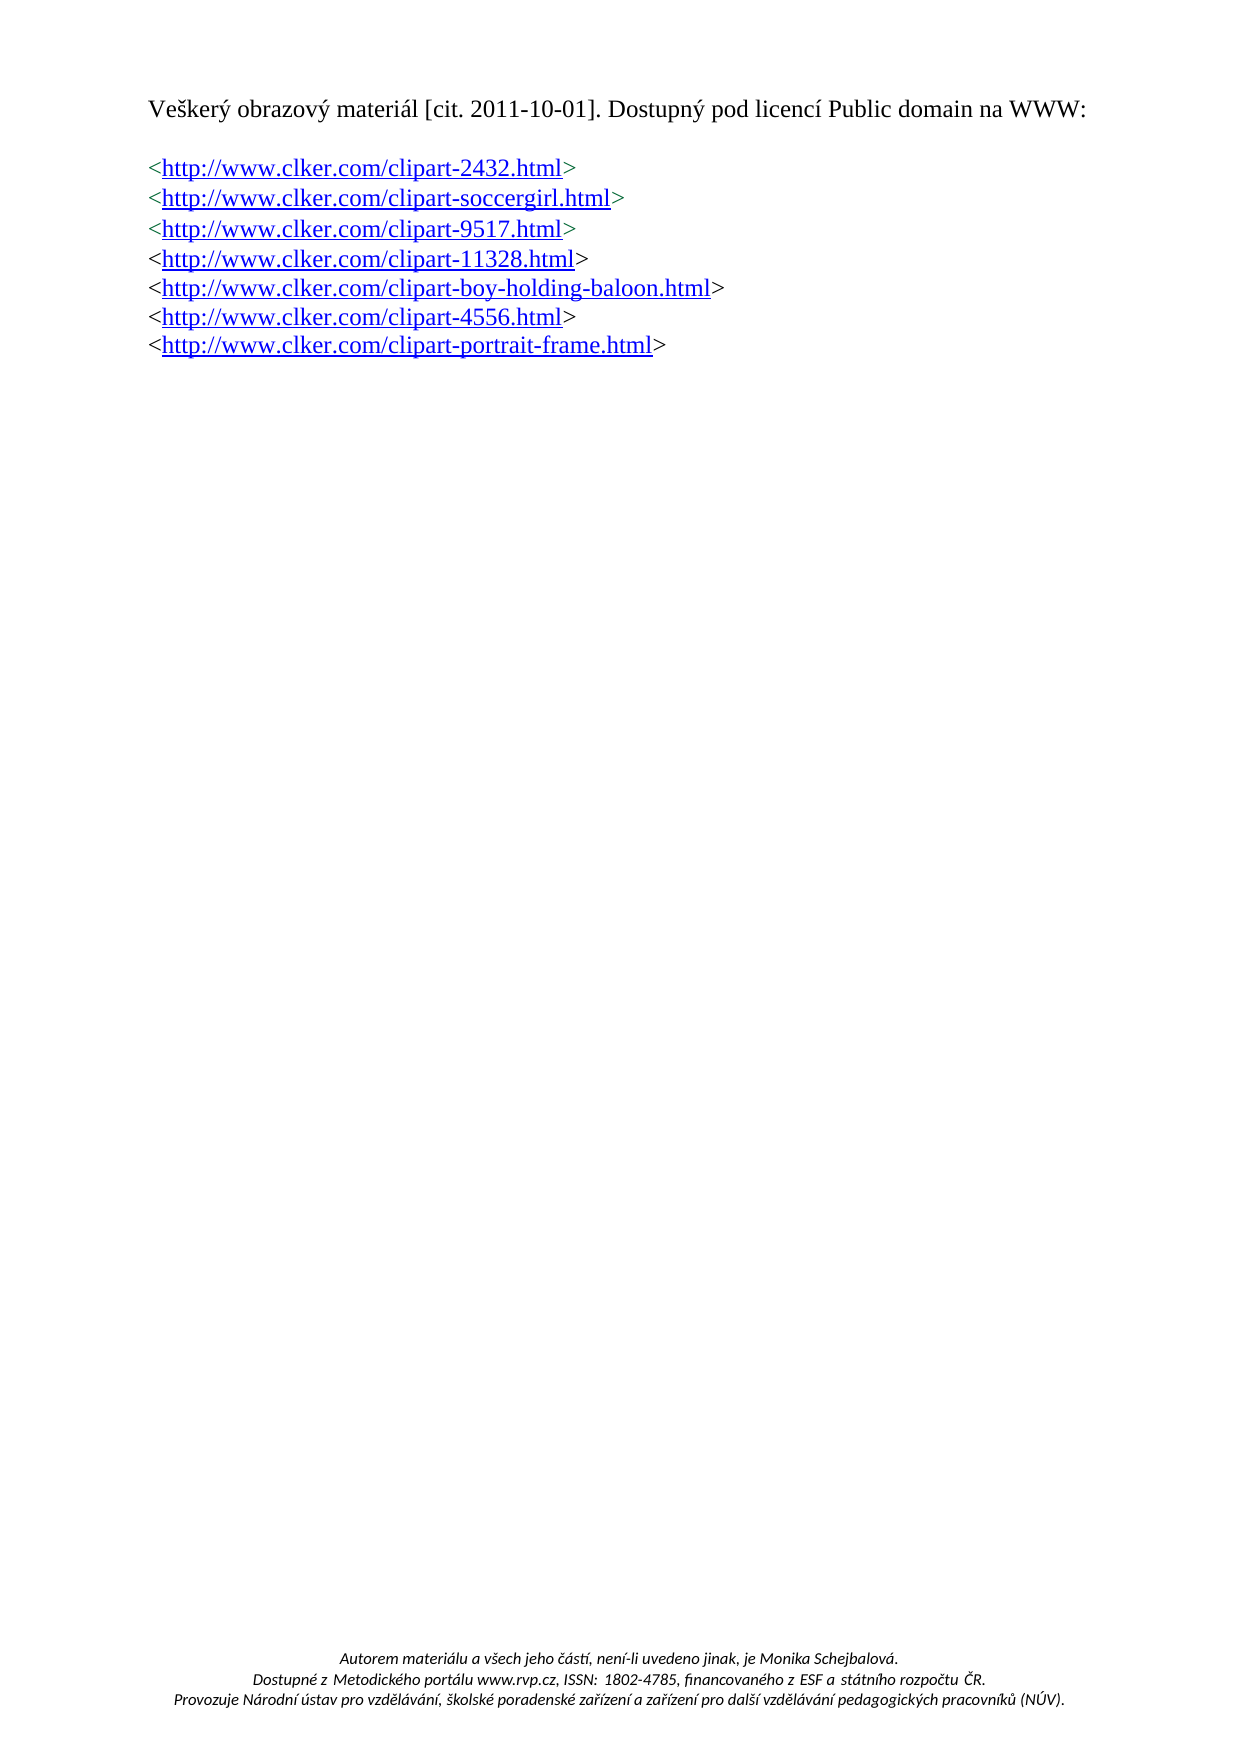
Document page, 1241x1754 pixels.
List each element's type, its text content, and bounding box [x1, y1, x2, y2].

text <http://www.clker.com/clipart-11328.html> [148, 244, 1093, 273]
text <http://www.clker.com/clipart-boy-holding-baloon.html> [148, 273, 1093, 302]
text <http://www.clker.com/clipart-2432.html> [148, 153, 1093, 182]
text <http://www.clker.com/clipart-portrait-frame.html> [148, 330, 1093, 359]
text <http://www.clker.com/clipart-9517.html> [148, 214, 1093, 242]
text <http://www.clker.com/clipart-soccergirl.html> [148, 183, 1093, 212]
text <http://www.clker.com/clipart-4556.html> [148, 302, 1093, 330]
text Veškerý obrazový materiál [cit. 2011-10-01]. Dostupný pod licencí Public domain na WWW: [148, 94, 1093, 122]
